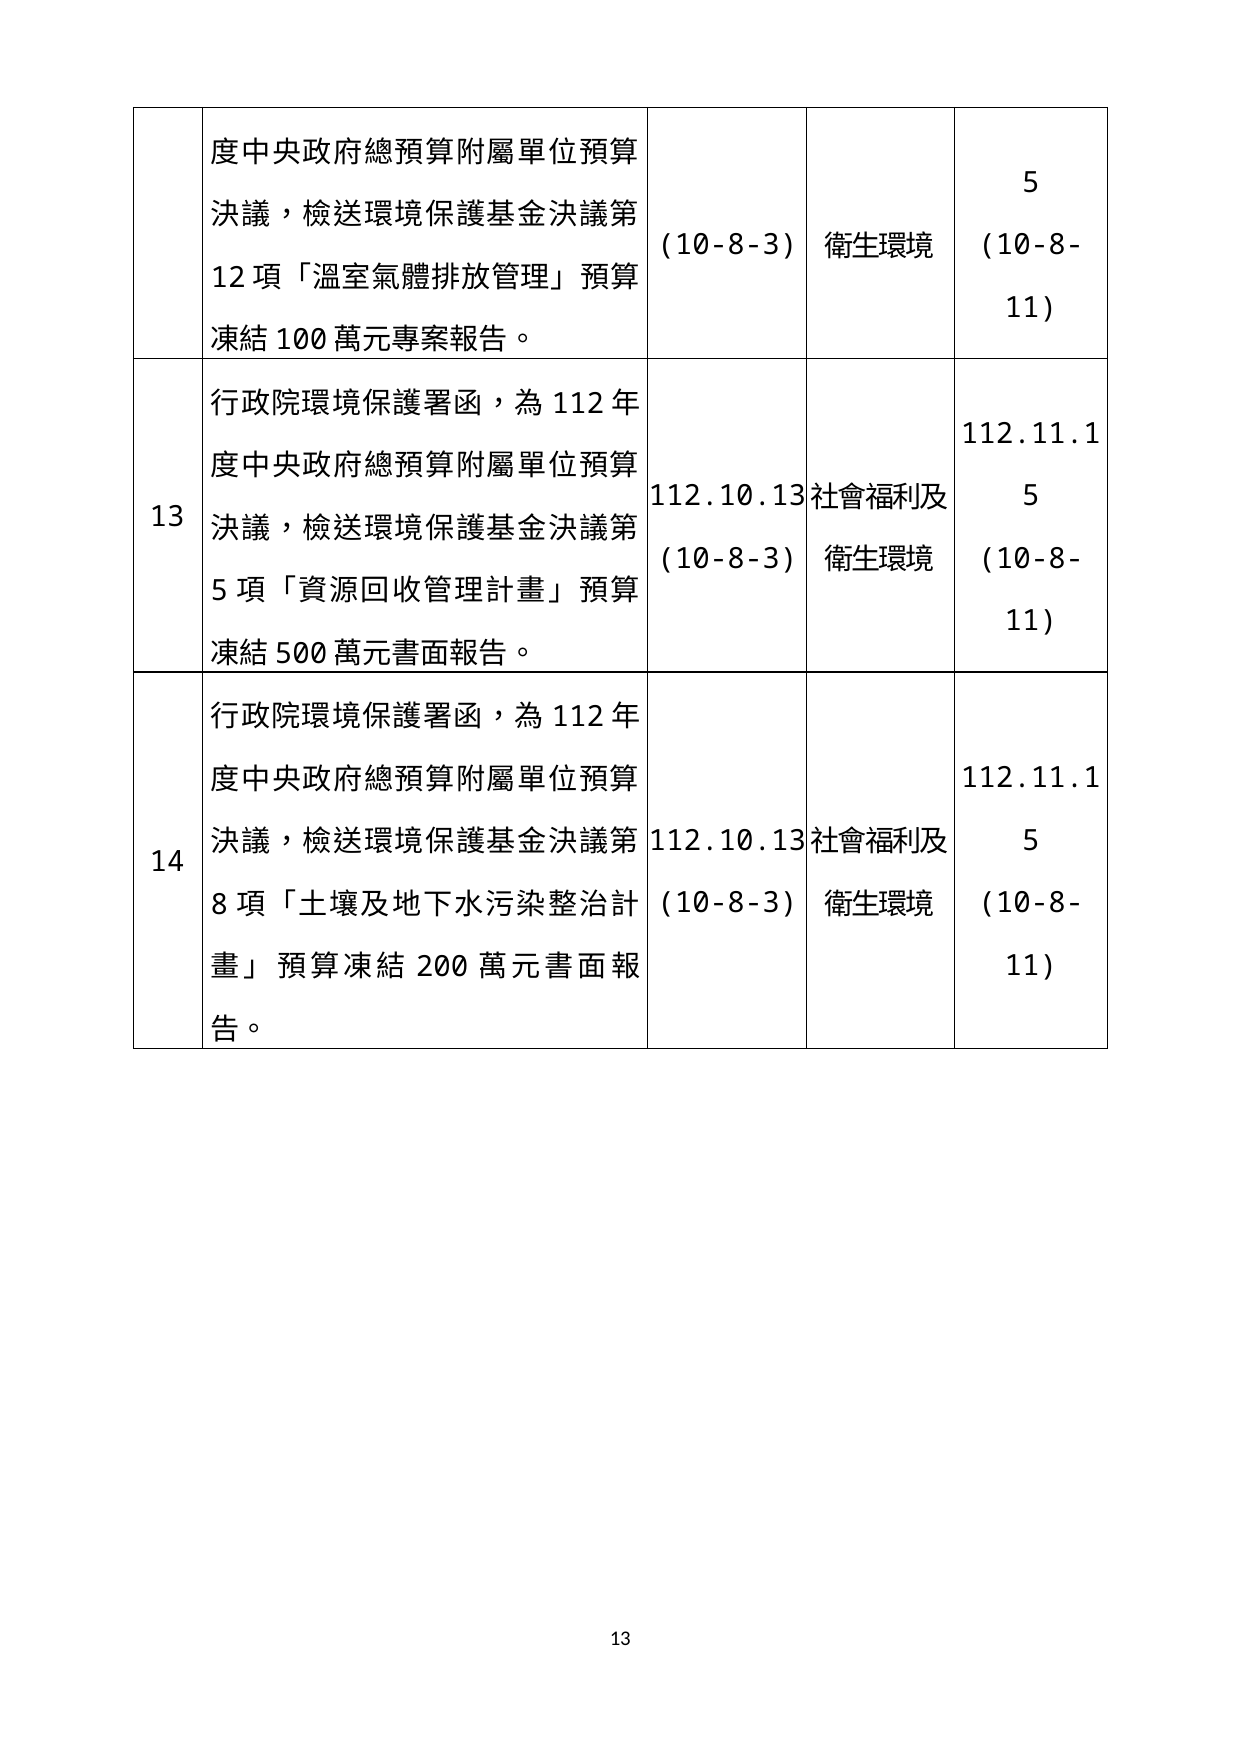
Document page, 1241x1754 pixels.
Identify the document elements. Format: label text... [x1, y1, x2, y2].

table_cell [134, 673, 202, 1047]
table_cell 行政院環境保護署函，為112年度中央政府總預算附屬單位預算決議，檢送環境保護基金決議第8項「土壤及地下水污染整治計畫」預算凍結200萬元書面報告。 [203, 673, 647, 1047]
table_cell 衛生環境 [807, 108, 954, 358]
table_cell 行政院環境保護署函，為112年度中央政府總預算附屬單位預算決議，檢送環境保護基金決議第5項「資源回收管理計畫」預算凍結500萬元書面報告。 [203, 359, 647, 671]
table_cell [134, 359, 202, 671]
table_cell 112.11.15 (10-8-11) [955, 673, 1107, 1047]
table_cell [134, 108, 202, 358]
table_cell 112.10.13 (10-8-3) [648, 673, 806, 1047]
table_cell 度中央政府總預算附屬單位預算決議，檢送環境保護基金決議第12項「溫室氣體排放管理」預算凍結100萬元專案報告。 [203, 108, 647, 358]
table_cell 社會福利及 衛生環境 [807, 359, 954, 671]
table_cell (10-8-3) [648, 108, 806, 358]
table_cell 社會福利及 衛生環境 [807, 673, 954, 1047]
table_cell 112.10.13 (10-8-3) [648, 359, 806, 671]
table_cell 112.11.15 (10-8-11) [955, 359, 1107, 671]
table_cell 5 (10-8-11) [955, 108, 1107, 358]
